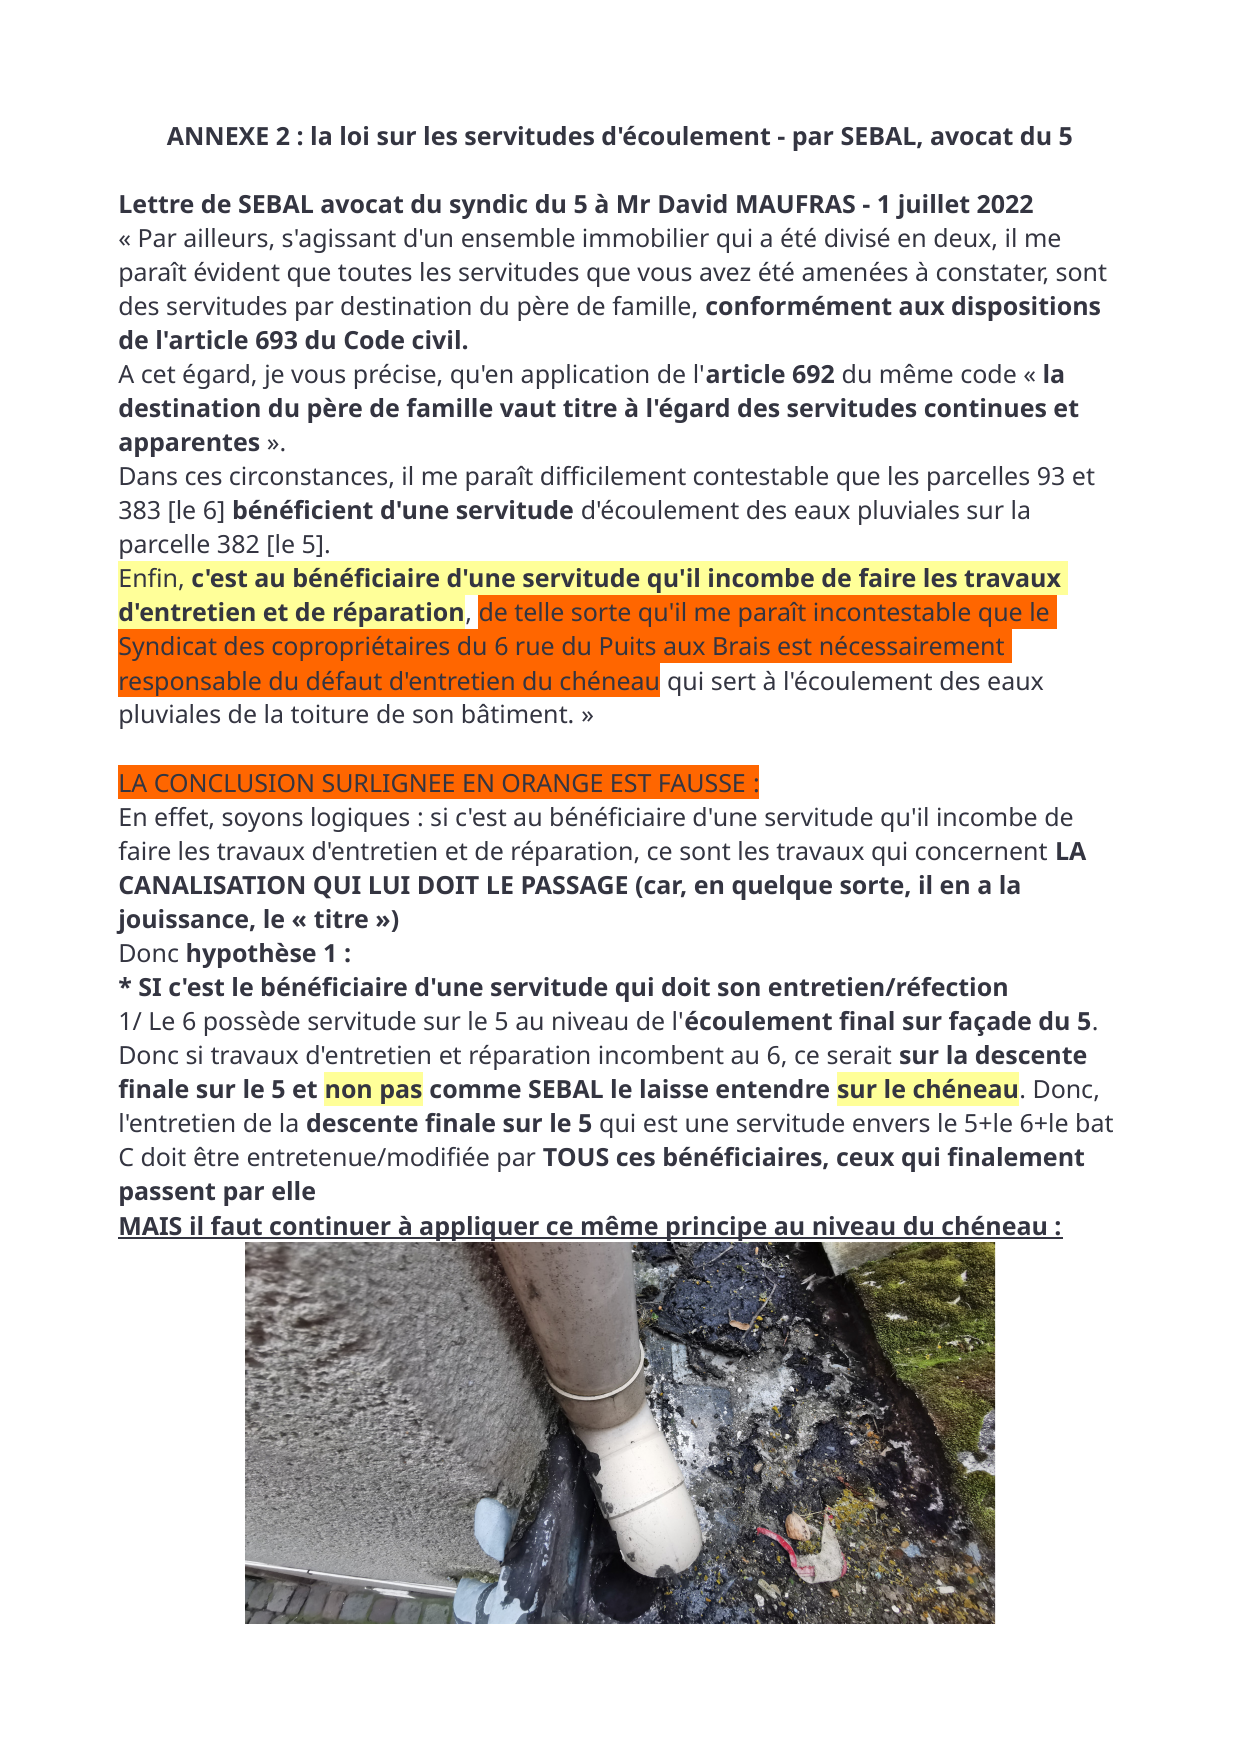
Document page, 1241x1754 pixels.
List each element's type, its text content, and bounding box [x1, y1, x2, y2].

text Donc hypothèse 1 : [118, 936, 1122, 970]
text A cet égard, je vous précise, qu'en application de l'article 692 du même code « la destination du père de famille vaut titre à l'égard des servitudes continues et apparentes ». [118, 357, 1122, 459]
text Dans ces circonstances, il me paraît difficilement contestable que les parcelles 93 et 383 [le 6] bénéficient d'une servitude d'écoulement des eaux pluviales sur la parcelle 382 [le 5]. [118, 459, 1122, 561]
text Enfin, c'est au bénéficiaire d'une servitude qu'il incombe de faire les travaux d'entretien et de réparation, de telle sorte qu'il me paraît incontestable que le Syndicat des copropriétaires du 6 rue du Puits aux Brais est nécessairement responsable du défaut d'entretien du chéneau qui sert à l'écoulement des eaux pluviales de la toiture de son bâtiment. » [118, 561, 1122, 731]
text En effet, soyons logiques : si c'est au bénéficiaire d'une servitude qu'il incombe de faire les travaux d'entretien et de réparation, ce sont les travaux qui concernent LA CANALISATION QUI LUI DOIT LE PASSAGE (car, en quelque sorte, il en a la jouissance, le « titre ») [118, 799, 1122, 936]
text MAIS il faut continuer à appliquer ce même principe au niveau du chéneau : [118, 1208, 1122, 1242]
picture [245, 1242, 995, 1624]
text 1/ Le 6 possède servitude sur le 5 au niveau de l'écoulement final sur façade du 5. Donc si travaux d'entretien et réparation incombent au 6, ce serait sur la descente finale sur le 5 et non pas comme SEBAL le laisse entendre sur le chéneau. Donc, l'entretien de la descente finale sur le 5 qui est une servitude envers le 5+le 6+le bat C doit être entretenue/modifiée par TOUS ces bénéficiaires, ceux qui finalement passent par elle [118, 1004, 1122, 1208]
text Lettre de SEBAL avocat du syndic du 5 à Mr David MAUFRAS - 1 juillet 2022 [118, 186, 1122, 220]
text * SI c'est le bénéficiaire d'une servitude qui doit son entretien/réfection [118, 970, 1122, 1004]
text « Par ailleurs, s'agissant d'un ensemble immobilier qui a été divisé en deux, il me paraît évident que toutes les servitudes que vous avez été amenées à constater, sont des servitudes par destination du père de famille, conformément aux dispositions de l'article 693 du Code civil. [118, 220, 1122, 357]
text ANNEXE 2 : la loi sur les servitudes d'écoulement - par SEBAL, avocat du 5 [118, 118, 1122, 152]
text LA CONCLUSION SURLIGNEE EN ORANGE EST FAUSSE : [118, 765, 1122, 799]
